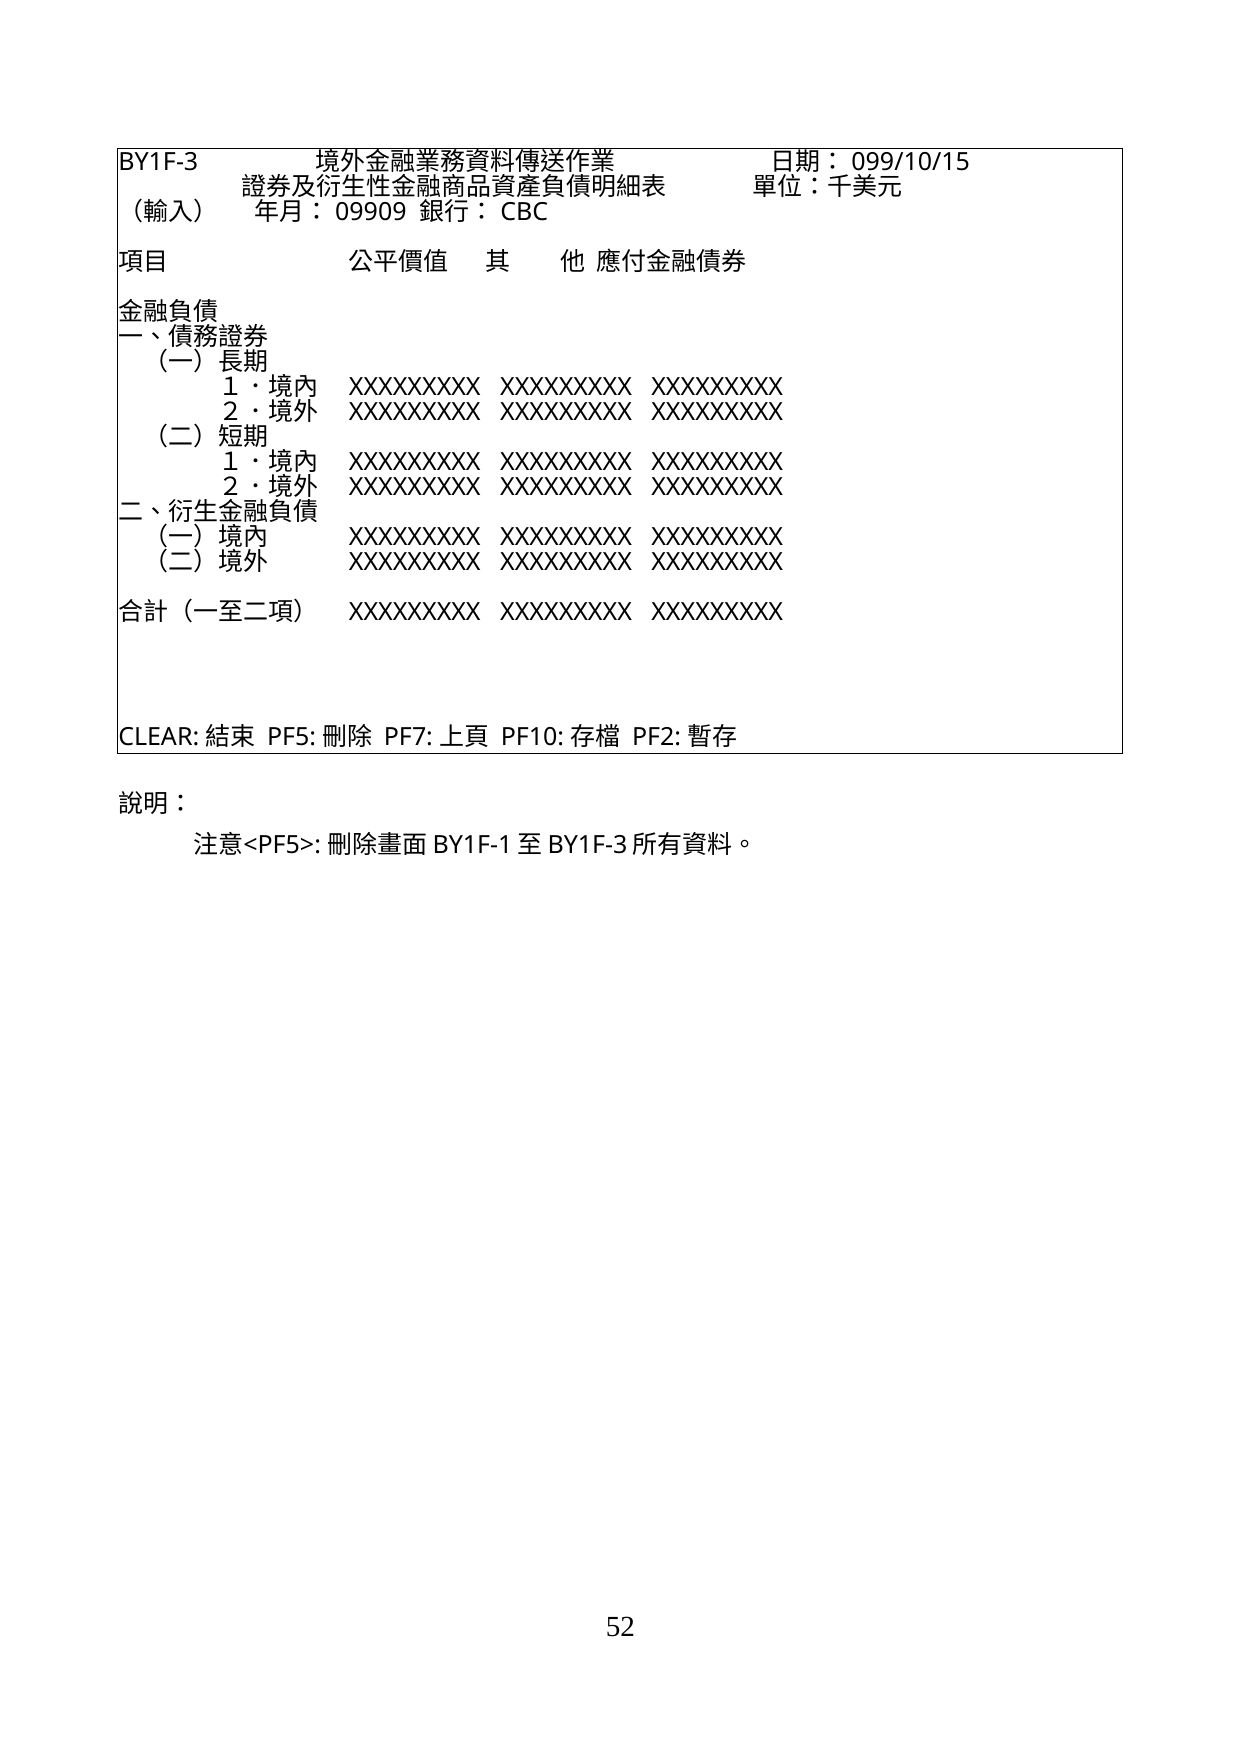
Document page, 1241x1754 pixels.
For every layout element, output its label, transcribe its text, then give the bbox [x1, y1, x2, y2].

text （輸入） 年月： 09909 銀行： CBC [118, 201, 1122, 226]
text 合計（一至二項） XXXXXXXXX XXXXXXXXX XXXXXXXXX [118, 601, 1122, 626]
text CLEAR: 結束 PF5: 刪除 PF7: 上頁 PF10: 存檔 PF2: 暫存 [118, 723, 1122, 753]
text （一）長期 [118, 351, 1122, 376]
text 二、衍生金融負債 [118, 501, 1122, 526]
text 項目 公平價值 其 他 應付金融債券 [118, 251, 1122, 276]
text （一）境內 XXXXXXXXX XXXXXXXXX XXXXXXXXX [118, 526, 1122, 551]
text 注意<PF5>: 刪除畫面BY1F-1至BY1F-3所有資料。 [118, 821, 1122, 862]
text BY1F-3 境外金融業務資料傳送作業 日期： 099/10/15 [118, 149, 1122, 176]
text 一、債務證券 [118, 326, 1122, 351]
text １．境內 XXXXXXXXX XXXXXXXXX XXXXXXXXX [118, 451, 1122, 476]
text 證券及衍生性金融商品資產負債明細表 單位：千美元 [118, 176, 1122, 201]
text 說明： [118, 779, 1122, 821]
text （二）境外 XXXXXXXXX XXXXXXXXX XXXXXXXXX [118, 551, 1122, 576]
text ２．境外 XXXXXXXXX XXXXXXXXX XXXXXXXXX [118, 476, 1122, 501]
text 金融負債 [118, 301, 1122, 326]
text １．境內 XXXXXXXXX XXXXXXXXX XXXXXXXXX [118, 376, 1122, 401]
text （二）短期 [118, 426, 1122, 451]
text ２．境外 XXXXXXXXX XXXXXXXXX XXXXXXXXX [118, 401, 1122, 426]
